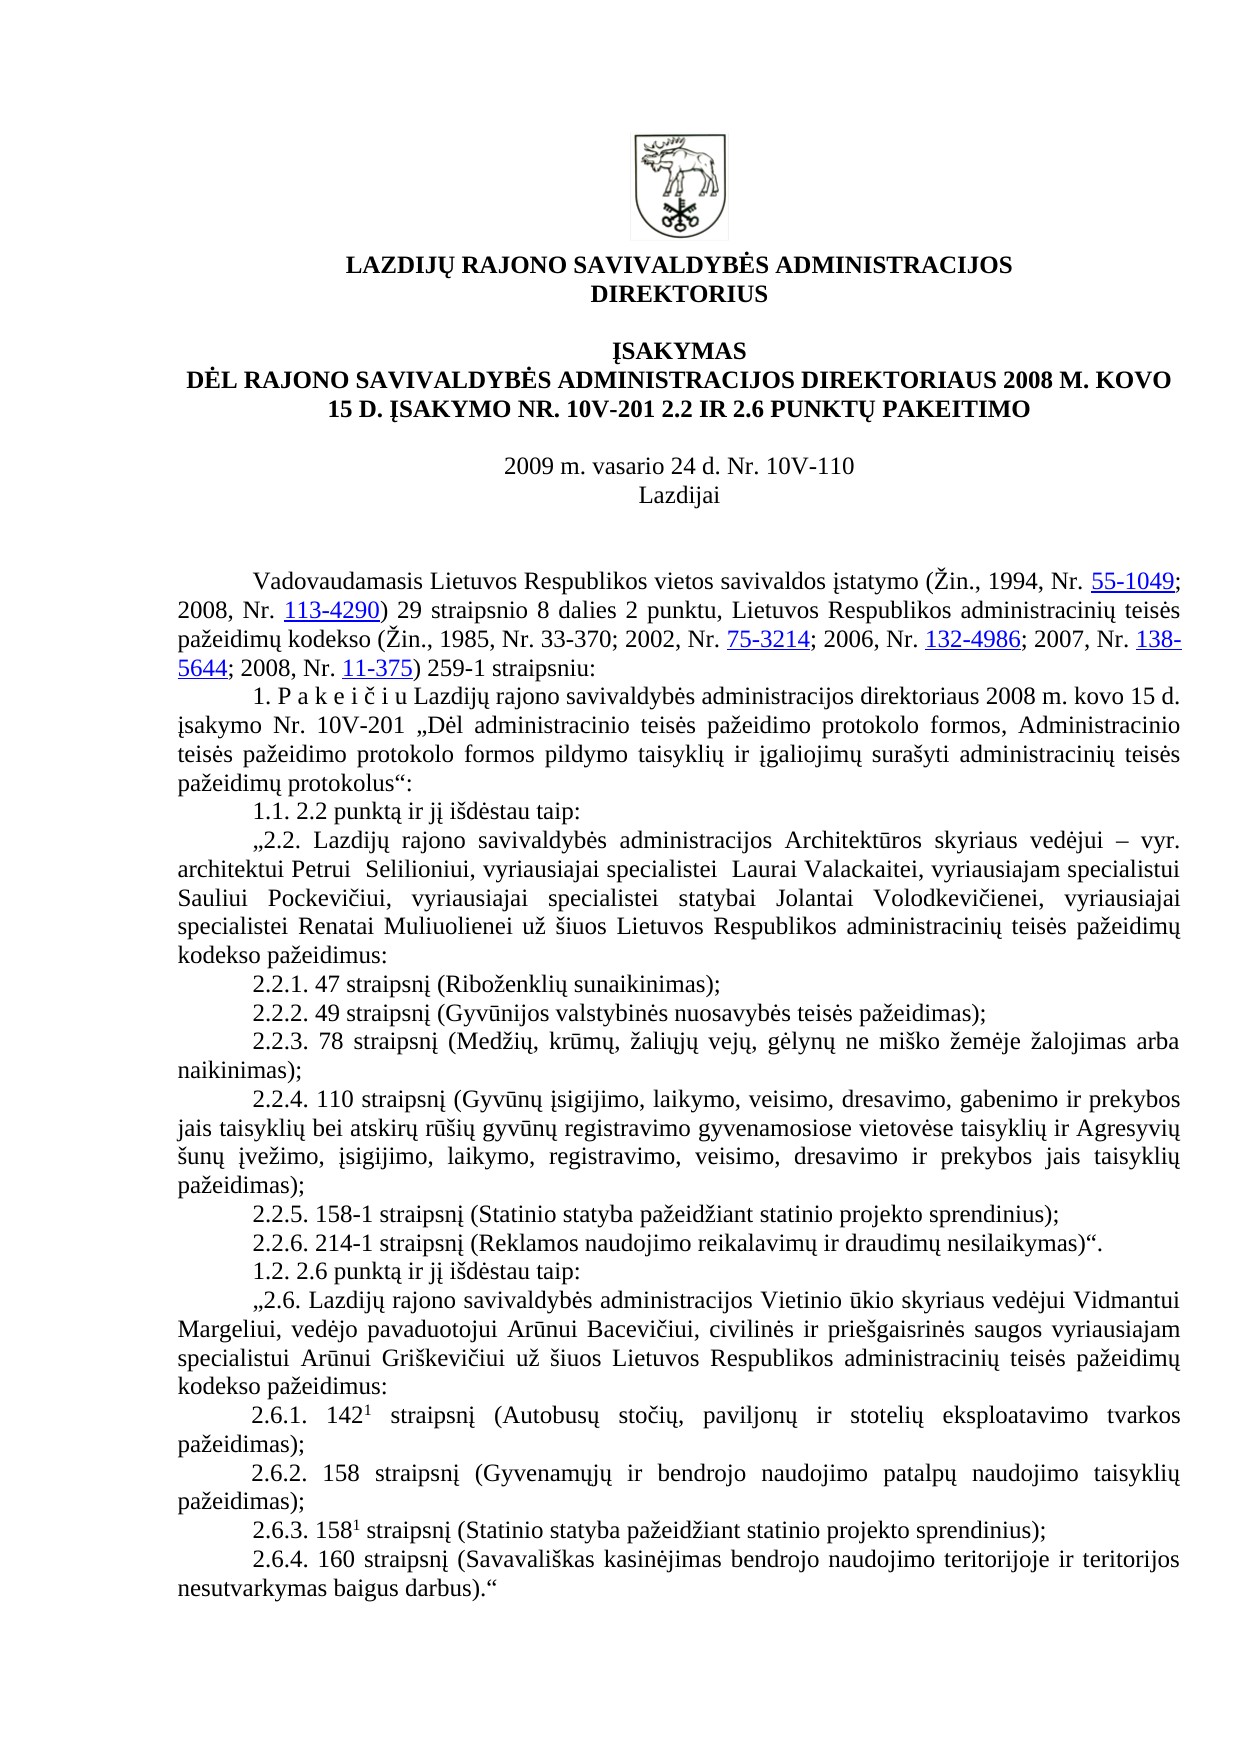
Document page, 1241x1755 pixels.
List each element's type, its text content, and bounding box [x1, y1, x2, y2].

text 1.2. 2.6 punktą ir jį išdėstau taip: [177, 1256, 1181, 1285]
text 2.6.3. 1581 straipsnį (Statinio statyba pažeidžiant statinio projekto sprendinius); [177, 1515, 1181, 1544]
text 2.6.1. 1421 straipsnį (Autobusų stočių, paviljonų ir stotelių eksploatavimo tvarkos pažeidimas); [177, 1400, 1181, 1458]
text 2.6.2. 158 straipsnį (Gyvenamųjų ir bendrojo naudojimo patalpų naudojimo taisyklių pažeidimas); [177, 1458, 1181, 1515]
text 1. P a k e i č i u Lazdijų rajono savivaldybės administracijos direktoriaus 2008 m. kovo 15 d. įsakymo Nr. 10V-201 „Dėl administracinio teisės pažeidimo protokolo formos, Administracinio teisės pažeidimo protokolo formos pildymo taisyklių ir įgaliojimų surašyti administracinių teisės pažeidimų protokolus“: [177, 681, 1181, 796]
text ĮSAKYMAS [177, 336, 1181, 365]
text LAZDIJŲ RAJONO SAVIVALDYBĖS ADMINISTRACIJOS [177, 250, 1181, 279]
text 2.2.3. 78 straipsnį (Medžių, krūmų, žaliųjų vejų, gėlynų ne miško žemėje žalojimas arba naikinimas); [177, 1026, 1181, 1084]
text DĖL RAJONO SAVIVALDYBĖS ADMINISTRACIJOS DIREKTORIAUS 2008 M. KOVO 15 D. ĮSAKYMO NR. 10V-201 2.2 IR 2.6 PUNKTŲ PAKEITIMO [177, 365, 1181, 423]
text 2.2.1. 47 straipsnį (Riboženklių sunaikinimas); [177, 969, 1181, 998]
text 2.2.6. 214-1 straipsnį (Reklamos naudojimo reikalavimų ir draudimų nesilaikymas)“. [177, 1228, 1181, 1256]
text 2.2.5. 158-1 straipsnį (Statinio statyba pažeidžiant statinio projekto sprendinius); [177, 1199, 1181, 1228]
text 1.1. 2.2 punktą ir jį išdėstau taip: [177, 796, 1181, 825]
text 2.2.2. 49 straipsnį (Gyvūnijos valstybinės nuosavybės teisės pažeidimas); [177, 998, 1181, 1026]
text „2.2. Lazdijų rajono savivaldybės administracijos Architektūros skyriaus vedėjui – vyr. architektui Petrui Selilioniui, vyriausiajai specialistei Laurai Valackaitei, vyriausiajam specialistui Sauliui Pockevičiui, vyriausiajai specialistei statybai Jolantai Volodkevičienei, vyriausiajai specialistei Renatai Muliuolienei už šiuos Lietuvos Respublikos administracinių teisės pažeidimų kodekso pažeidimus: [177, 825, 1181, 969]
text 2.2.4. 110 straipsnį (Gyvūnų įsigijimo, laikymo, veisimo, dresavimo, gabenimo ir prekybos jais taisyklių bei atskirų rūšių gyvūnų registravimo gyvenamosiose vietovėse taisyklių ir Agresyvių šunų įvežimo, įsigijimo, laikymo, registravimo, veisimo, dresavimo ir prekybos jais taisyklių pažeidimas); [177, 1084, 1181, 1199]
text Lazdijai [177, 480, 1181, 509]
text Vadovaudamasis Lietuvos Respublikos vietos savivaldos įstatymo (Žin., 1994, Nr. 55-1049; 2008, Nr. 113-4290) 29 straipsnio 8 dalies 2 punktu, Lietuvos Respublikos administracinių teisės pažeidimų kodekso (Žin., 1985, Nr. 33-370; 2002, Nr. 75-3214; 2006, Nr. 132-4986; 2007, Nr. 138-5644; 2008, Nr. 11-375) 259-1 straipsniu: [177, 566, 1181, 681]
text „2.6. Lazdijų rajono savivaldybės administracijos Vietinio ūkio skyriaus vedėjui Vidmantui Margeliui, vedėjo pavaduotojui Arūnui Bacevičiui, civilinės ir priešgaisrinės saugos vyriausiajam specialistui Arūnui Griškevičiui už šiuos Lietuvos Respublikos administracinių teisės pažeidimų kodekso pažeidimus: [177, 1285, 1181, 1400]
text 2.6.4. 160 straipsnį (Savavališkas kasinėjimas bendrojo naudojimo teritorijoje ir teritorijos nesutvarkymas baigus darbus).“ [177, 1544, 1181, 1601]
text DIREKTORIUS [177, 279, 1181, 308]
text 2009 m. vasario 24 d. Nr. 10V-110 [177, 451, 1181, 480]
